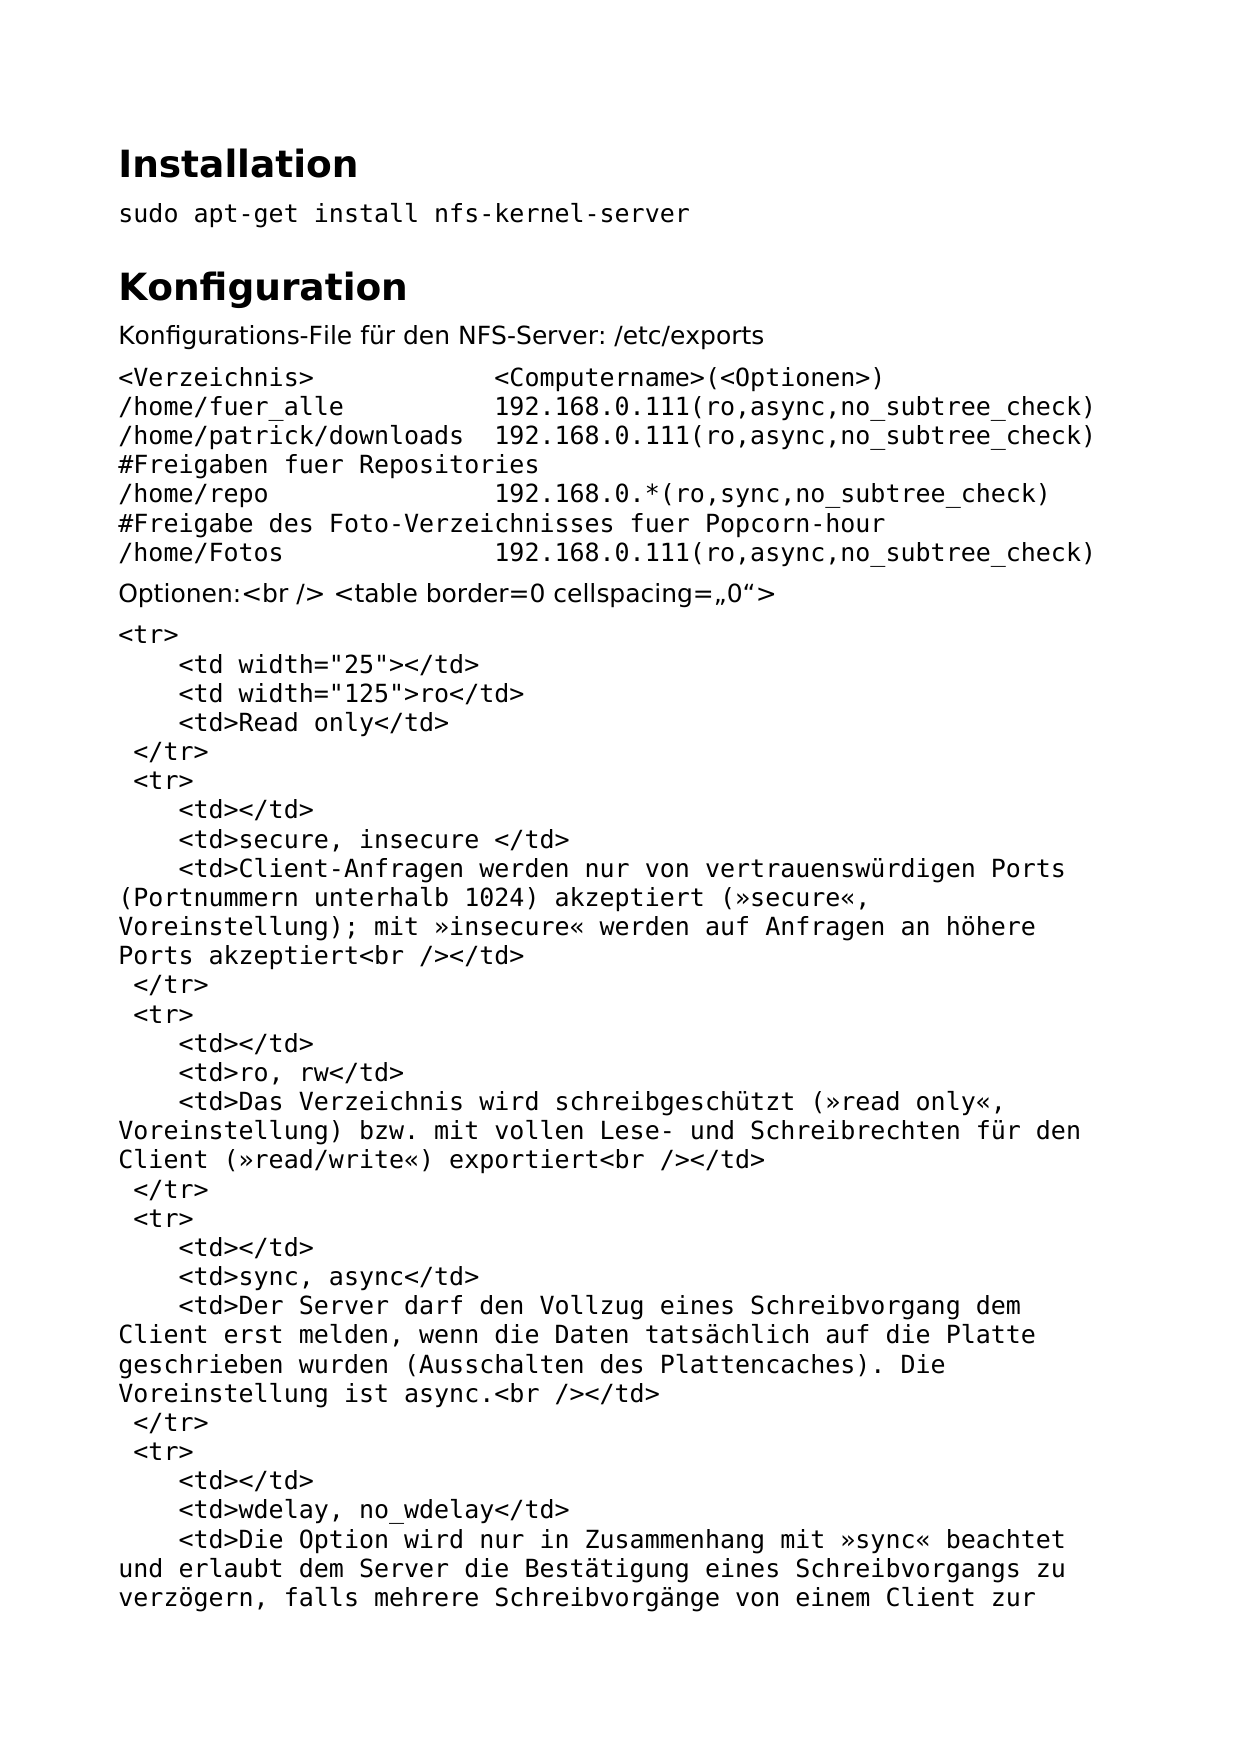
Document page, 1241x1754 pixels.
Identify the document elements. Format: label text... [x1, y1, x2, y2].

text Konfigurations-File für den NFS-Server: /etc/exports [118, 321, 1122, 351]
text sudo apt-get install nfs-kernel-server [118, 199, 1122, 228]
text <tr> <td width="25"></td> <td width="125">ro</td> <td>Read only</td> </tr> <tr> <td></td> <td>secure, insecure </td> <td>Client-Anfragen werden nur von vertrauenswürdigen Ports (Portnummern unterhalb 1024) akzeptiert (»secure«, Voreinstellung); mit »insecure« werden auf Anfragen an höhere Ports akzeptiert<br /></td> </tr> <tr> <td></td> <td>ro, rw</td> <td>Das Verzeichnis wird schreibgeschützt (»read only«, Voreinstellung) bzw. mit vollen Lese- und Schreibrechten für den Client (»read/write«) exportiert<br /></td> </tr> <tr> <td></td> <td>sync, async</td> <td>Der Server darf den Vollzug eines Schreibvorgang dem Client erst melden, wenn die Daten tatsächlich auf die Platte geschrieben wurden (Ausschalten des Plattencaches). Die Voreinstellung ist async.<br /></td> </tr> <tr> <td></td> <td>wdelay, no_wdelay</td> <td>Die Option wird nur in Zusammenhang mit »sync« beachtet und erlaubt dem Server die Bestätigung eines Schreibvorgangs zu verzögern, falls mehrere Schreibvorgänge von einem Client zur [118, 621, 1122, 1612]
subtitle Installation [118, 143, 1122, 187]
subtitle Konfiguration [118, 265, 1122, 309]
text Optionen:<br /> <table border=0 cellspacing=„0“> [118, 579, 1122, 608]
text <Verzeichnis> <Computername>(<Optionen>) /home/fuer_alle 192.168.0.111(ro,async,no_subtree_check) /home/patrick/downloads 192.168.0.111(ro,async,no_subtree_check) #Freigaben fuer Repositories /home/repo 192.168.0.*(ro,sync,no_subtree_check) #Freigabe des Foto-Verzeichnisses fuer Popcorn-hour /home/Fotos 192.168.0.111(ro,async,no_subtree_check) [118, 363, 1122, 567]
